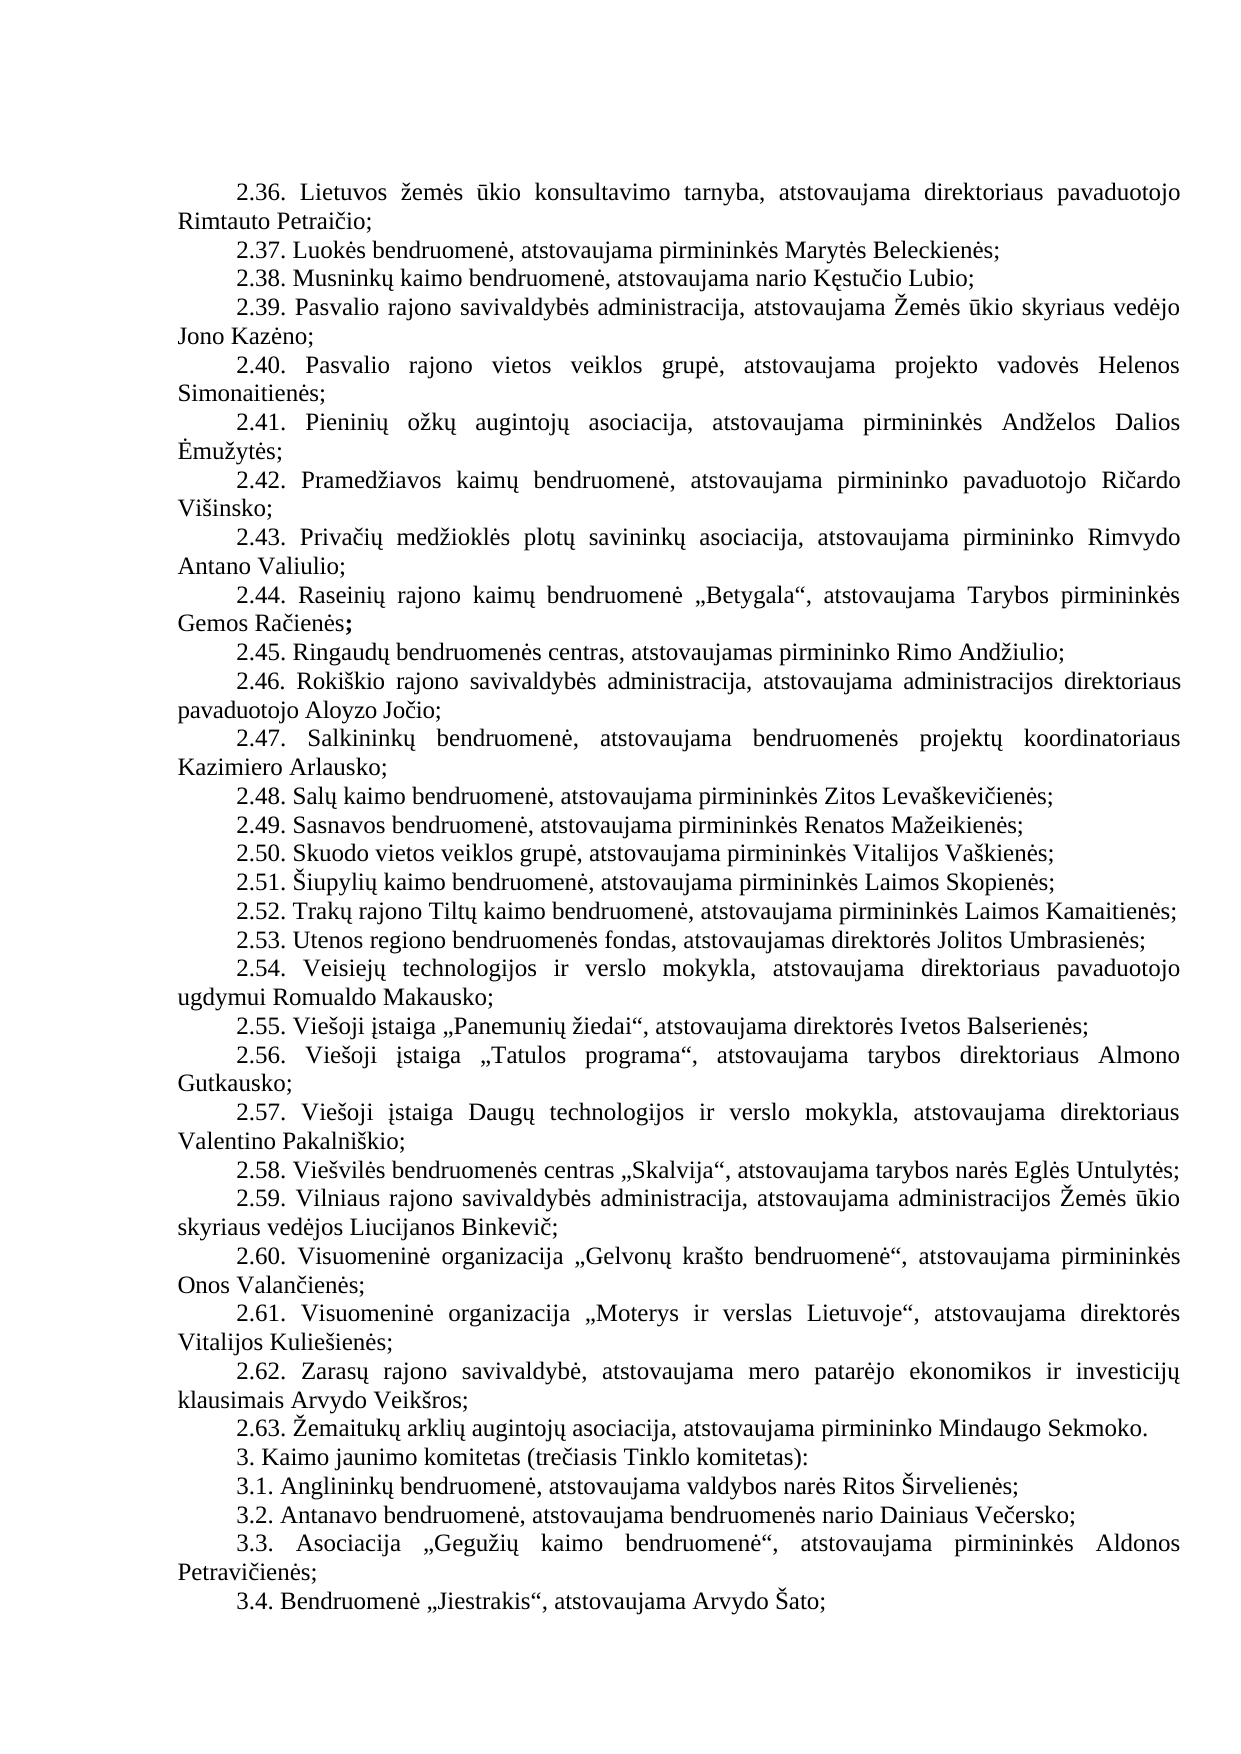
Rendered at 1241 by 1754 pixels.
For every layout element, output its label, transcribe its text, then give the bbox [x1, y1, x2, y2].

text 2.44. Raseinių rajono kaimų bendruomenė „Betygala“, atstovaujama Tarybos pirmininkės Gemos Račienės; [177, 580, 1181, 637]
text 2.39. Pasvalio rajono savivaldybės administracija, atstovaujama Žemės ūkio skyriaus vedėjo Jono Kazėno; [177, 292, 1181, 350]
text 3.1. Anglininkų bendruomenė, atstovaujama valdybos narės Ritos Širvelienės; [177, 1471, 1181, 1500]
text 2.52. Trakų rajono Tiltų kaimo bendruomenė, atstovaujama pirmininkės Laimos Kamaitienės; [177, 896, 1181, 925]
text 2.48. Salų kaimo bendruomenė, atstovaujama pirmininkės Zitos Levaškevičienės; [177, 781, 1181, 810]
text 3.3. Asociacija „Gegužių kaimo bendruomenė“, atstovaujama pirmininkės Aldonos Petravičienės; [177, 1528, 1181, 1586]
text 2.37. Luokės bendruomenė, atstovaujama pirmininkės Marytės Beleckienės; [177, 235, 1181, 263]
text 2.46. Rokiškio rajono savivaldybės administracija, atstovaujama administracijos direktoriaus pavaduotojo Aloyzo Jočio; [177, 666, 1181, 723]
text 2.58. Viešvilės bendruomenės centras „Skalvija“, atstovaujama tarybos narės Eglės Untulytės; [177, 1155, 1181, 1183]
text 3. Kaimo jaunimo komitetas (trečiasis Tinklo komitetas): [177, 1442, 1181, 1471]
text 2.49. Sasnavos bendruomenė, atstovaujama pirmininkės Renatos Mažeikienės; [177, 810, 1181, 838]
text 2.42. Pramedžiavos kaimų bendruomenė, atstovaujama pirmininko pavaduotojo Ričardo Višinsko; [177, 465, 1181, 522]
text 2.51. Šiupylių kaimo bendruomenė, atstovaujama pirmininkės Laimos Skopienės; [177, 867, 1181, 896]
text 2.60. Visuomeninė organizacija „Gelvonų krašto bendruomenė“, atstovaujama pirmininkės Onos Valančienės; [177, 1241, 1181, 1298]
text 3.4. Bendruomenė „Jiestrakis“, atstovaujama Arvydo Šato; [177, 1586, 1181, 1615]
text 2.61. Visuomeninė organizacija „Moterys ir verslas Lietuvoje“, atstovaujama direktorės Vitalijos Kuliešienės; [177, 1298, 1181, 1356]
text 2.41. Pieninių ožkų augintojų asociacija, atstovaujama pirmininkės Andželos Dalios Ėmužytės; [177, 407, 1181, 465]
text 2.56. Viešoji įstaiga „Tatulos programa“, atstovaujama tarybos direktoriaus Almono Gutkausko; [177, 1040, 1181, 1097]
text 2.59. Vilniaus rajono savivaldybės administracija, atstovaujama administracijos Žemės ūkio skyriaus vedėjos Liucijanos Binkevič; [177, 1183, 1181, 1241]
text 2.45. Ringaudų bendruomenės centras, atstovaujamas pirmininko Rimo Andžiulio; [177, 637, 1181, 666]
text 2.53. Utenos regiono bendruomenės fondas, atstovaujamas direktorės Jolitos Umbrasienės; [177, 925, 1181, 953]
text 2.62. Zarasų rajono savivaldybė, atstovaujama mero patarėjo ekonomikos ir investicijų klausimais Arvydo Veikšros; [177, 1356, 1181, 1413]
text 2.50. Skuodo vietos veiklos grupė, atstovaujama pirmininkės Vitalijos Vaškienės; [177, 838, 1181, 867]
text 2.36. Lietuvos žemės ūkio konsultavimo tarnyba, atstovaujama direktoriaus pavaduotojo Rimtauto Petraičio; [177, 177, 1181, 235]
text 2.55. Viešoji įstaiga „Panemunių žiedai“, atstovaujama direktorės Ivetos Balserienės; [177, 1011, 1181, 1040]
text 2.43. Privačių medžioklės plotų savininkų asociacija, atstovaujama pirmininko Rimvydo Antano Valiulio; [177, 522, 1181, 580]
text 2.57. Viešoji įstaiga Daugų technologijos ir verslo mokykla, atstovaujama direktoriaus Valentino Pakalniškio; [177, 1097, 1181, 1155]
text 2.40. Pasvalio rajono vietos veiklos grupė, atstovaujama projekto vadovės Helenos Simonaitienės; [177, 350, 1181, 407]
text 2.38. Musninkų kaimo bendruomenė, atstovaujama nario Kęstučio Lubio; [177, 263, 1181, 292]
text 2.63. Žemaitukų arklių augintojų asociacija, atstovaujama pirmininko Mindaugo Sekmoko. [177, 1413, 1181, 1442]
text 2.54. Veisiejų technologijos ir verslo mokykla, atstovaujama direktoriaus pavaduotojo ugdymui Romualdo Makausko; [177, 953, 1181, 1011]
text 3.2. Antanavo bendruomenė, atstovaujama bendruomenės nario Dainiaus Večersko; [177, 1500, 1181, 1528]
text 2.47. Salkininkų bendruomenė, atstovaujama bendruomenės projektų koordinatoriaus Kazimiero Arlausko; [177, 723, 1181, 781]
